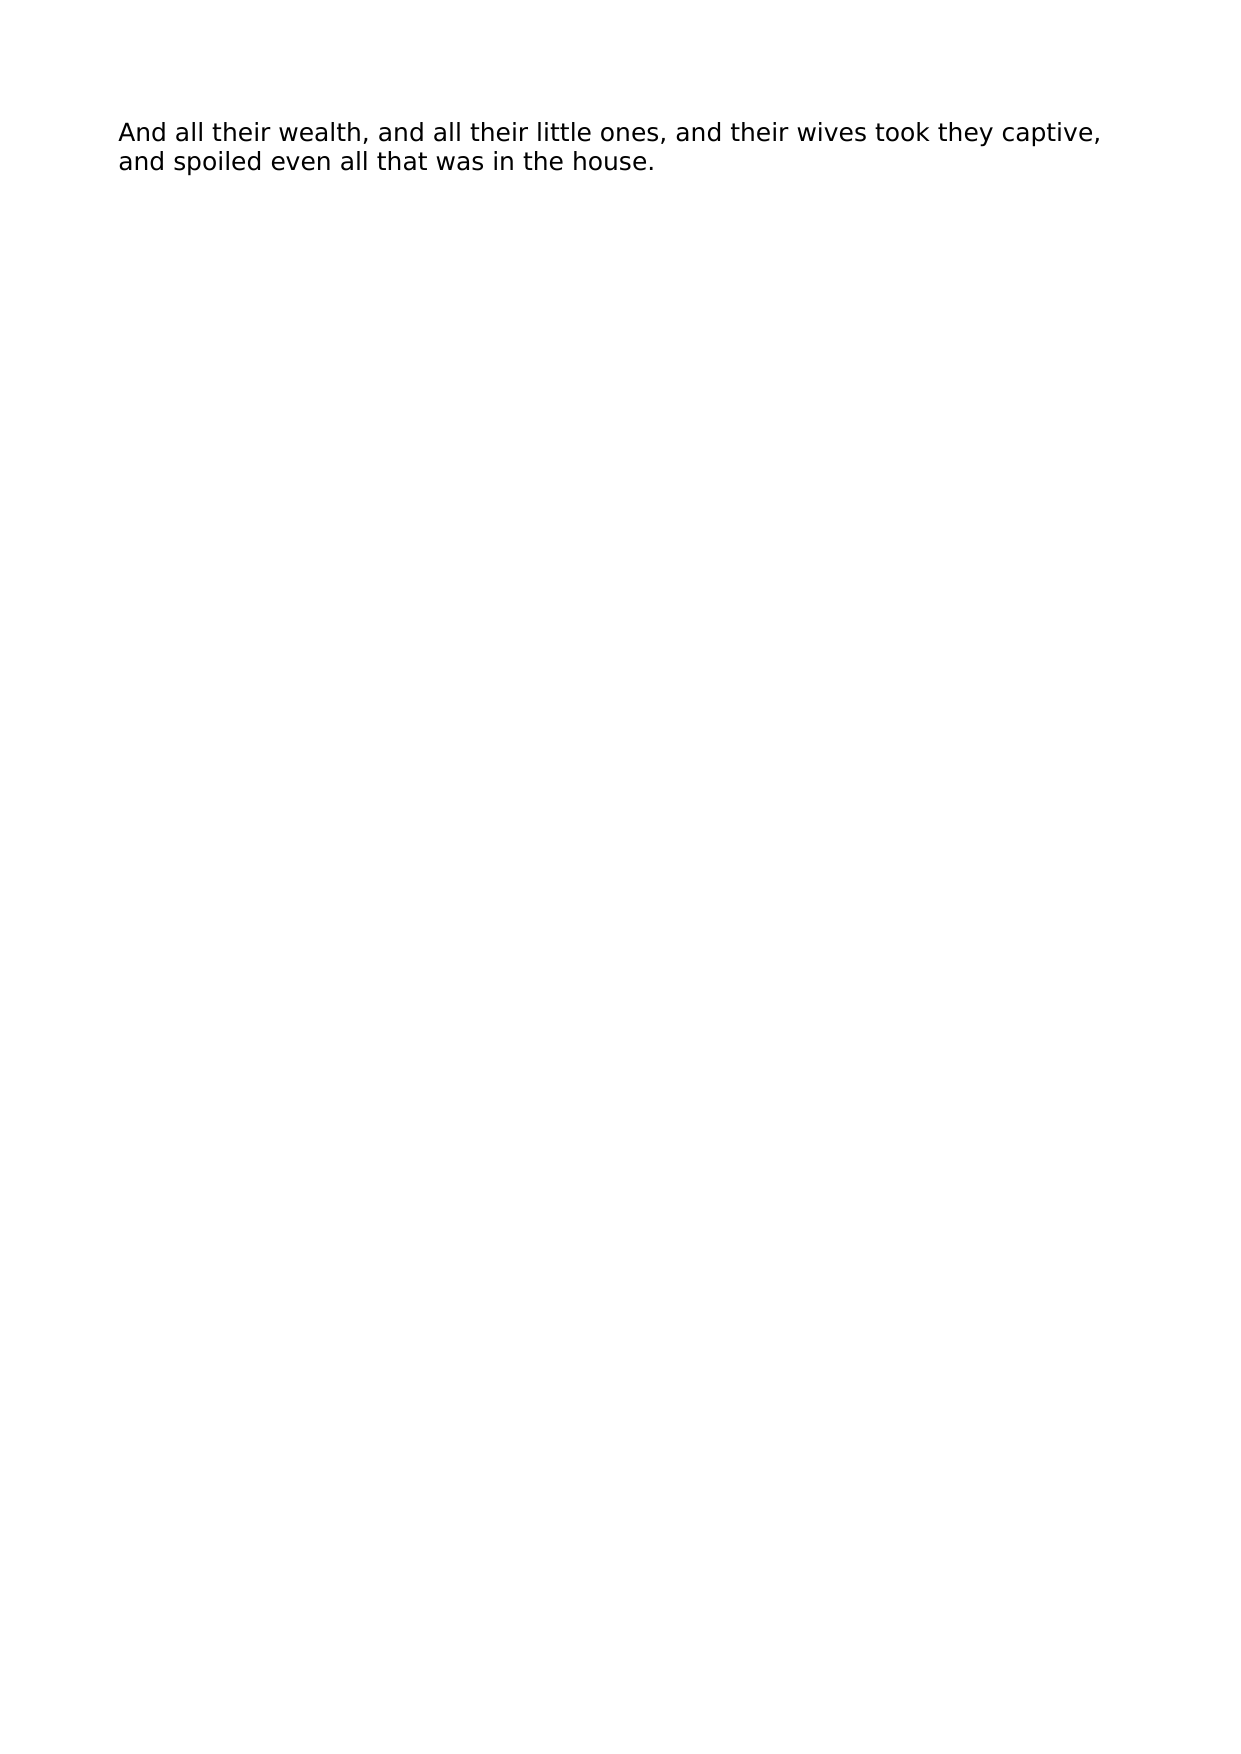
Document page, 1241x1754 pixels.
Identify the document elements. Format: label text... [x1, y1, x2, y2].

text And all their wealth, and all their little ones, and their wives took they captive, and spoiled even all that was in the house. [118, 118, 1122, 176]
